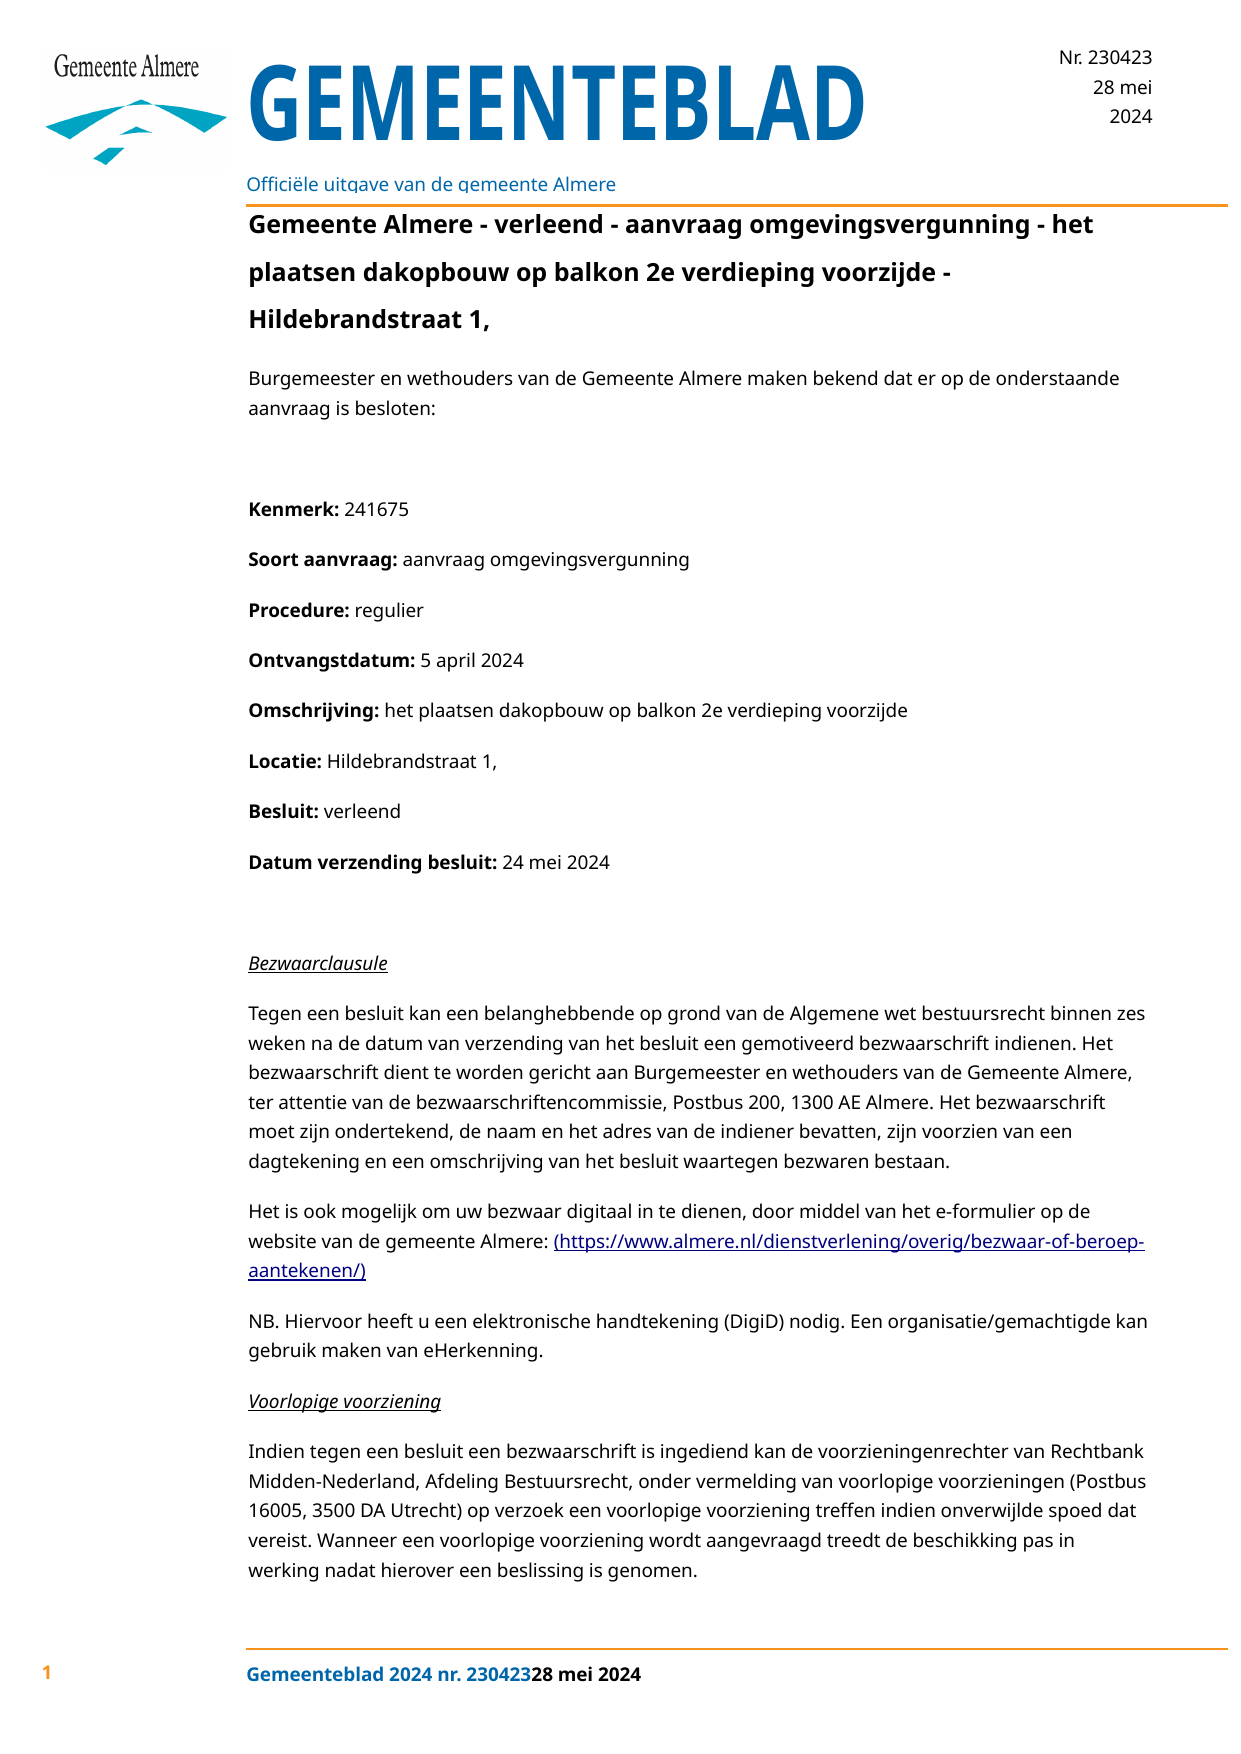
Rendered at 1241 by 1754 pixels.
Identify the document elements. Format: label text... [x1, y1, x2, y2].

picture [41, 47, 231, 172]
text Burgemeester en wethouders van de Gemeente Almere maken bekend dat er op de onderstaande aanvraag is besloten: [248, 366, 1152, 421]
text NB. Hiervoor heeft u een elektronische handtekening (DigiD) nodig. Een organisatie/gemachtigde kan gebruik maken van eHerkenning. [248, 1308, 1152, 1363]
text Indien tegen een besluit een bezwaarschrift is ingediend kan de voorzieningenrechter van Rechtbank Midden-Nederland, Afdeling Bestuursrecht, onder vermelding van voorlopige voorzieningen (Postbus 16005, 3500 DA Utrecht) op verzoek een voorlopige voorziening treffen indien onverwijlde spoed dat vereist. Wanneer een voorlopige voorziening wordt aangevraagd treedt de beschikking pas in werking nadat hierover een beslissing is genomen. [248, 1438, 1152, 1582]
text Bezwaarclausule [248, 950, 1152, 975]
text Soort aanvraag: aanvraag omgevingsvergunning [248, 546, 1152, 572]
text Ontvangstdatum: 5 april 2024 [248, 647, 1152, 673]
text Gemeente Almere - verleend - aanvraag omgevingsvergunning - het plaatsen dakopbouw op balkon 2e verdieping voorzijde - Hildebrandstraat 1, [248, 207, 1152, 336]
text Omschrijving: het plaatsen dakopbouw op balkon 2e verdieping voorzijde [248, 698, 1152, 723]
text Besluit: verleend [248, 798, 1152, 824]
text Kenmerk: 241675 [248, 496, 1152, 522]
text Tegen een besluit kan een belanghebbende op grond van de Algemene wet bestuursrecht binnen zes weken na de datum van verzending van het besluit een gemotiveerd bezwaarschrift indienen. Het bezwaarschrift dient te worden gericht aan Burgemeester en wethouders van de Gemeente Almere, ter attentie van de bezwaarschriftencommissie, Postbus 200, 1300 AE Almere. Het bezwaarschrift moet zijn ondertekend, de naam en het adres van de indiener bevatten, zijn voorzien van een dagtekening en een omschrijving van het besluit waartegen bezwaren bestaan. [248, 1000, 1152, 1174]
text Het is ook mogelijk om uw bezwaar digitaal in te dienen, door middel van het e-formulier op de website van de gemeente Almere: (https://www.almere.nl/dienstverlening/overig/bezwaar-of-beroep-aantekenen/) [248, 1198, 1152, 1283]
text Procedure: regulier [248, 597, 1152, 622]
text Voorlopige voorziening [248, 1388, 1152, 1414]
text Datum verzending besluit: 24 mei 2024 [248, 849, 1152, 874]
text Locatie: Hildebrandstraat 1, [248, 748, 1152, 774]
